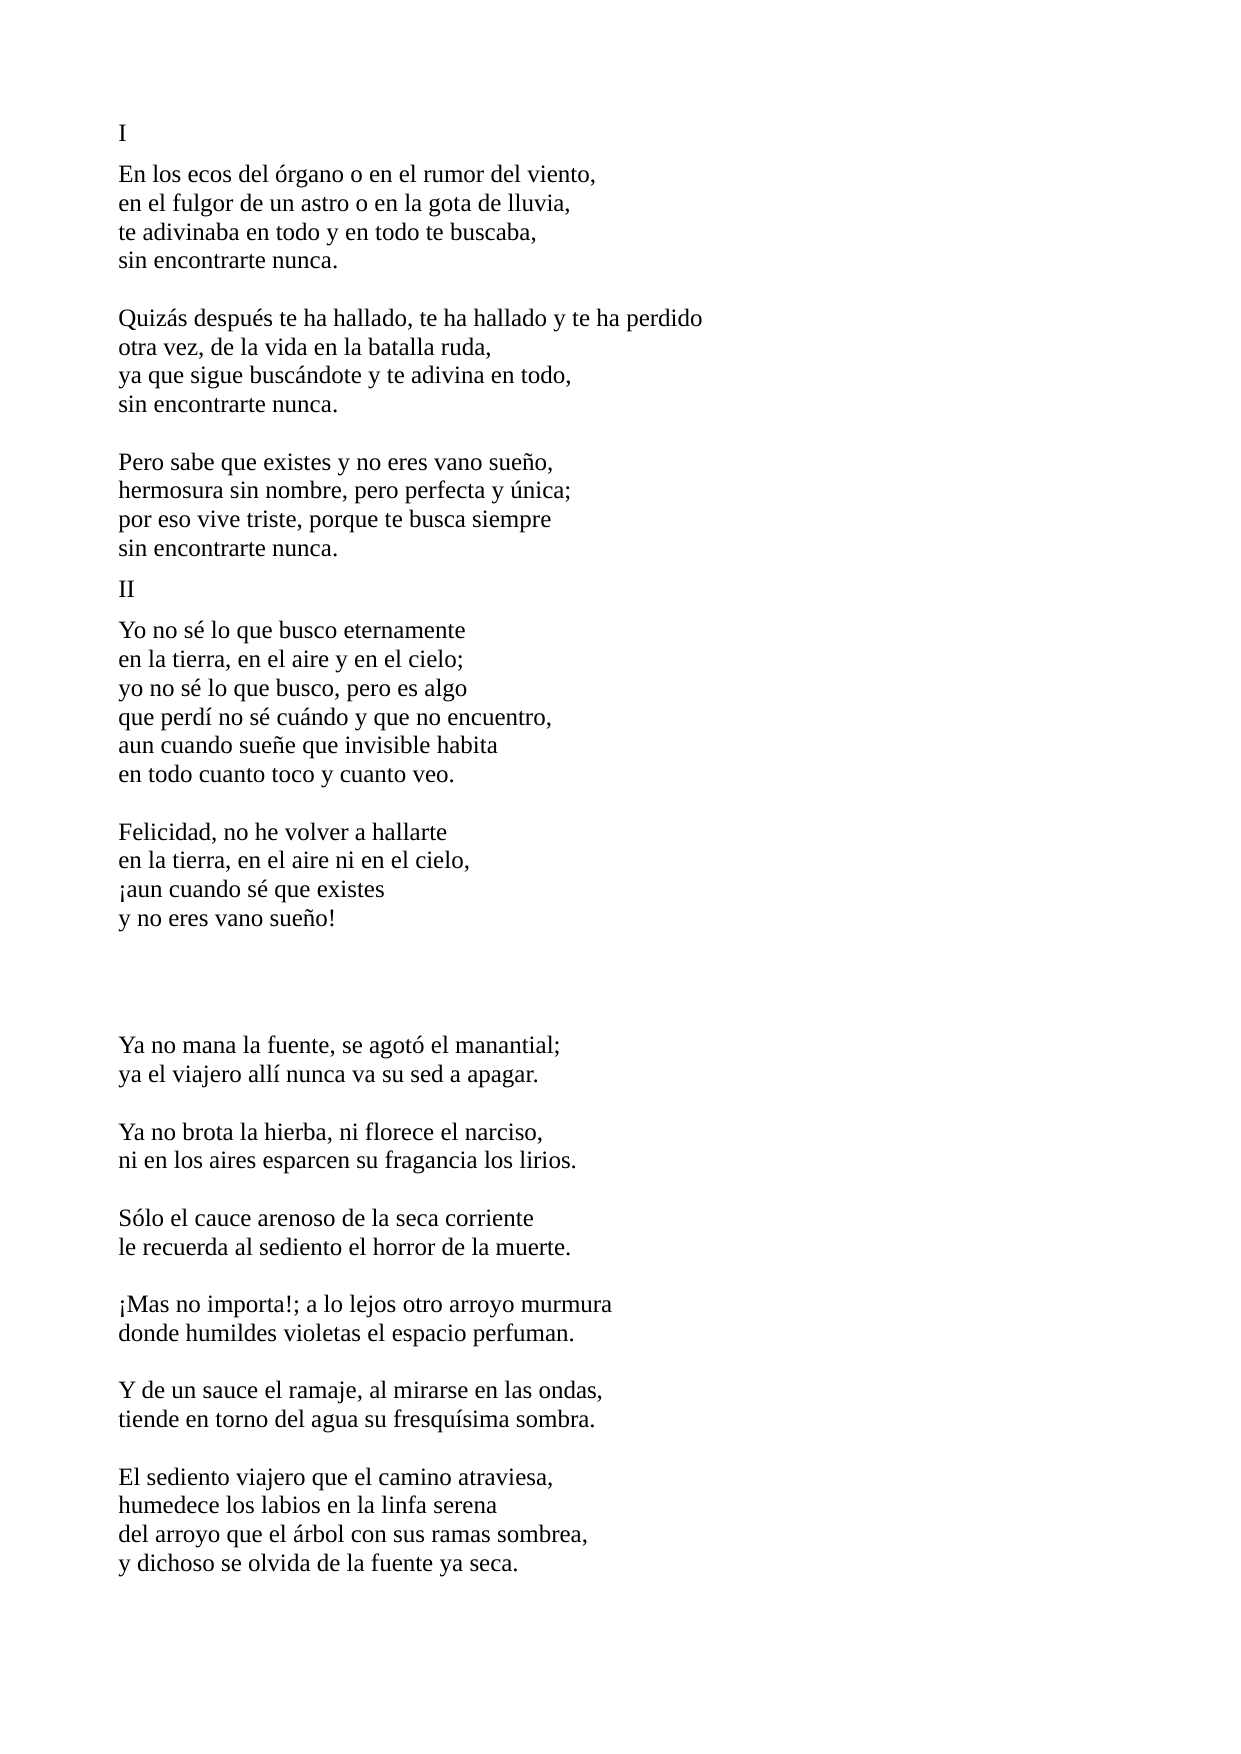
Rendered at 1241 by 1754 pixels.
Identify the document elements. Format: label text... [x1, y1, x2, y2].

text Ya no mana la fuente, se agotó el manantial; ya el viajero allí nunca va su sed a apagar. Ya no brota la hierba, ni florece el narciso, ni en los aires esparcen su fragancia los lirios. Sólo el cauce arenoso de la seca corriente le recuerda al sediento el horror de la muerte. ¡Mas no importa!; a lo lejos otro arroyo murmura donde humildes violetas el espacio perfuman. Y de un sauce el ramaje, al mirarse en las ondas, tiende en torno del agua su fresquísima sombra. El sediento viajero que el camino atraviesa, humedece los labios en la linfa serena del arroyo que el árbol con sus ramas sombrea, y dichoso se olvida de la fuente ya seca. [118, 1031, 1122, 1577]
text En los ecos del órgano o en el rumor del viento, en el fulgor de un astro o en la gota de lluvia, te adivinaba en todo y en todo te buscaba, sin encontrarte nunca. Quizás después te ha hallado, te ha hallado y te ha perdido otra vez, de la vida en la batalla ruda, ya que sigue buscándote y te adivina en todo, sin encontrarte nunca. Pero sabe que existes y no eres vano sueño, hermosura sin nombre, pero perfecta y única; por eso vive triste, porque te busca siempre sin encontrarte nunca. [118, 159, 1122, 562]
text I [118, 118, 1122, 147]
text Yo no sé lo que busco eternamente en la tierra, en el aire y en el cielo; yo no sé lo que busco, pero es algo que perdí no sé cuándo y que no encuentro, aun cuando sueñe que invisible habita en todo cuanto toco y cuanto veo. Felicidad, no he volver a hallarte en la tierra, en el aire ni en el cielo, ¡aun cuando sé que existes y no eres vano sueño! [118, 616, 1122, 932]
text II [118, 574, 1122, 603]
